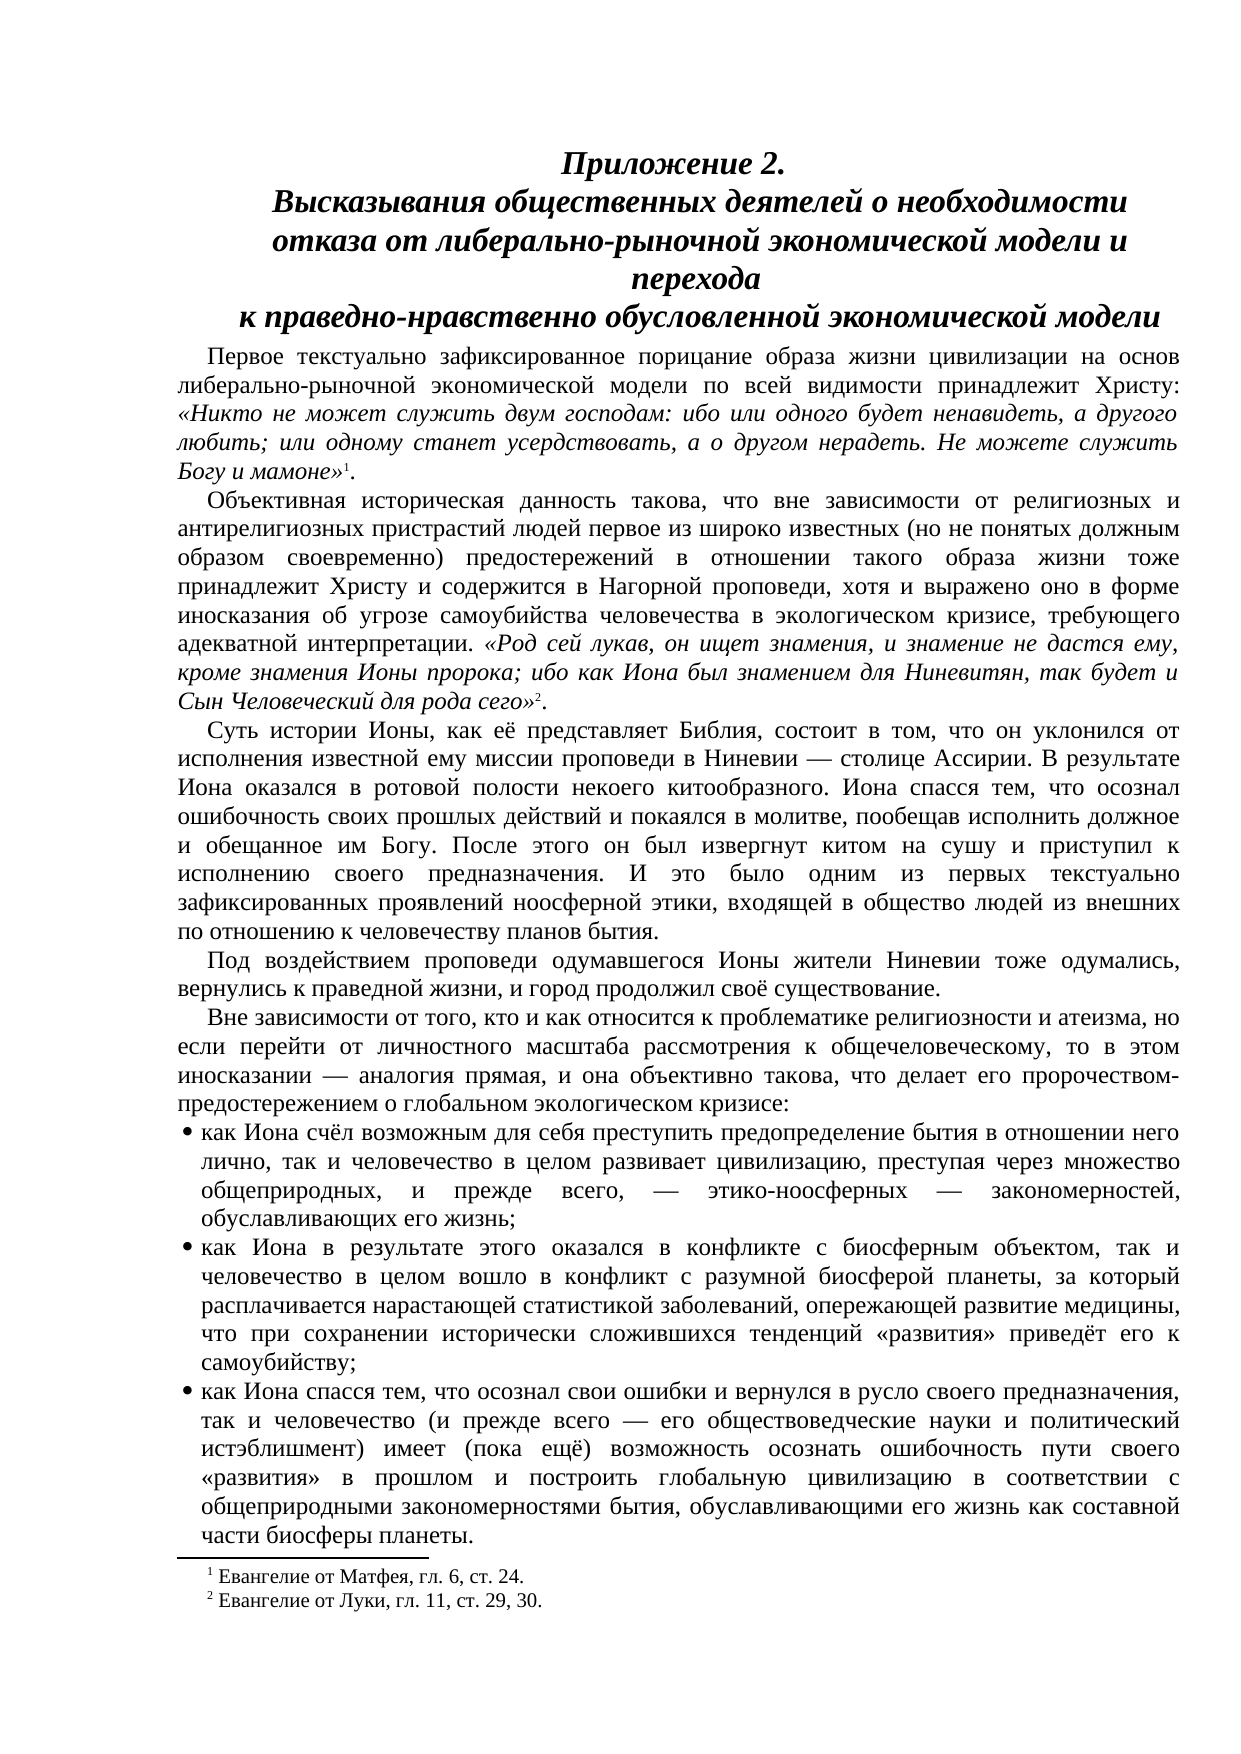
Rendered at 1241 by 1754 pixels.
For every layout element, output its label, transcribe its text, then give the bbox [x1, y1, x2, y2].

subtitle Приложение 2. Высказывания общественных деятелей о необходимости отказа от либерально-рыночной экономической модели и перехода к праведно-нравственно обусловленной экономической модели [177, 143, 1181, 335]
text Под воздействием проповеди одумавшегося Ионы жители Ниневии тоже одумались, вернулись к праведной жизни, и город продолжил своё существование. [177, 945, 1181, 1002]
text Вне зависимости от того, кто и как относится к проблематике религиозности и атеизма, но если перейти от личностного масштаба рассмотрения к общечеловеческому, то в этом иносказании — аналогия прямая, и она объективно такова, что делает его пророчеством-предо­сте­ре­жением о глобальном экологическом кризисе: [177, 1002, 1181, 1117]
text Евангелие от Матфея, гл. 6, ст. 24. [177, 1564, 1181, 1588]
list как Иона спасся тем, что осознал свои ошибки и вернулся в русло своего предназначения, так и человечество (и прежде всего — его обществоведческие науки и политический истэблишмент) имеет (пока ещё) возможность осознать ошибочность пути своего «развития» в прошлом и построить глобальную цивилизацию в соответствии с общеприродными закономерностями бытия, обуславливающими его жизнь как составной части биосферы планеты. [183, 1376, 1181, 1548]
text Евангелие от Луки, гл. 11, ст. 29, 30. [177, 1588, 1181, 1612]
list как Иона в результате этого оказался в конфликте с биосферным объектом, так и человечество в целом вошло в конфликт с разумной биосферой планеты, за который расплачивается нарастающей статистикой заболеваний, опережающей развитие медицины, что при сохранении исторически сложившихся тенденций «развития» приведёт его к самоубийству; [183, 1232, 1181, 1376]
text Объективная историческая данность такова, что вне зависимости от религиозных и антирелигиозных пристрастий людей первое из широко известных (но не понятых должным образом своевременно) предостережений в отношении такого образа жизни тоже принадлежит Христу и содержится в Нагорной проповеди, хотя и выражено оно в форме иносказания об угрозе самоубийства человечества в экологическом кризисе, требующего адекватной интерпретации. «Род сей лукав, он ищет знамения, и знамение не дастся ему, кроме знамения Ионы пророка; ибо как Иона был знамением для Ниневитян, так будет и Сын Человеческий для рода сего». [177, 485, 1181, 715]
text Первое текстуально зафиксированное порицание образа жизни цивилизации на основ либерально-рыночной экономической модели по всей видимости принадлежит Христу: «Никто не может служить двум господам: ибо или одного будет ненавидеть, а другого любить; или одному станет усердствовать, а о другом нерадеть. Не можете служить Богу и мамоне». [177, 341, 1181, 485]
list как Иона счёл возможным для себя преступить предопределение бытия в отношении него лично, так и человечество в целом развивает цивилизацию, преступая через множество общеприродных, и прежде всего, — этико-ноосферных — закономерностей, обуславливающих его жизнь; [183, 1117, 1181, 1232]
text Суть истории Ионы, как её представляет Библия, состоит в том, что он уклонился от исполнения известной ему миссии проповеди в Ниневии — столице Ассирии. В результате Иона оказался в ротовой полости некоего китообразного. Иона спасся тем, что осознал ошибочность своих прошлых действий и покаялся в молитве, пообещав исполнить должное и обещанное им Богу. После этого он был извергнут китом на сушу и приступил к исполнению своего предназначения. И это было одним из первых текстуально зафиксированных проявлений ноосферной этики, входящей в общество людей из внешних по отношению к человечеству планов бытия. [177, 715, 1181, 945]
